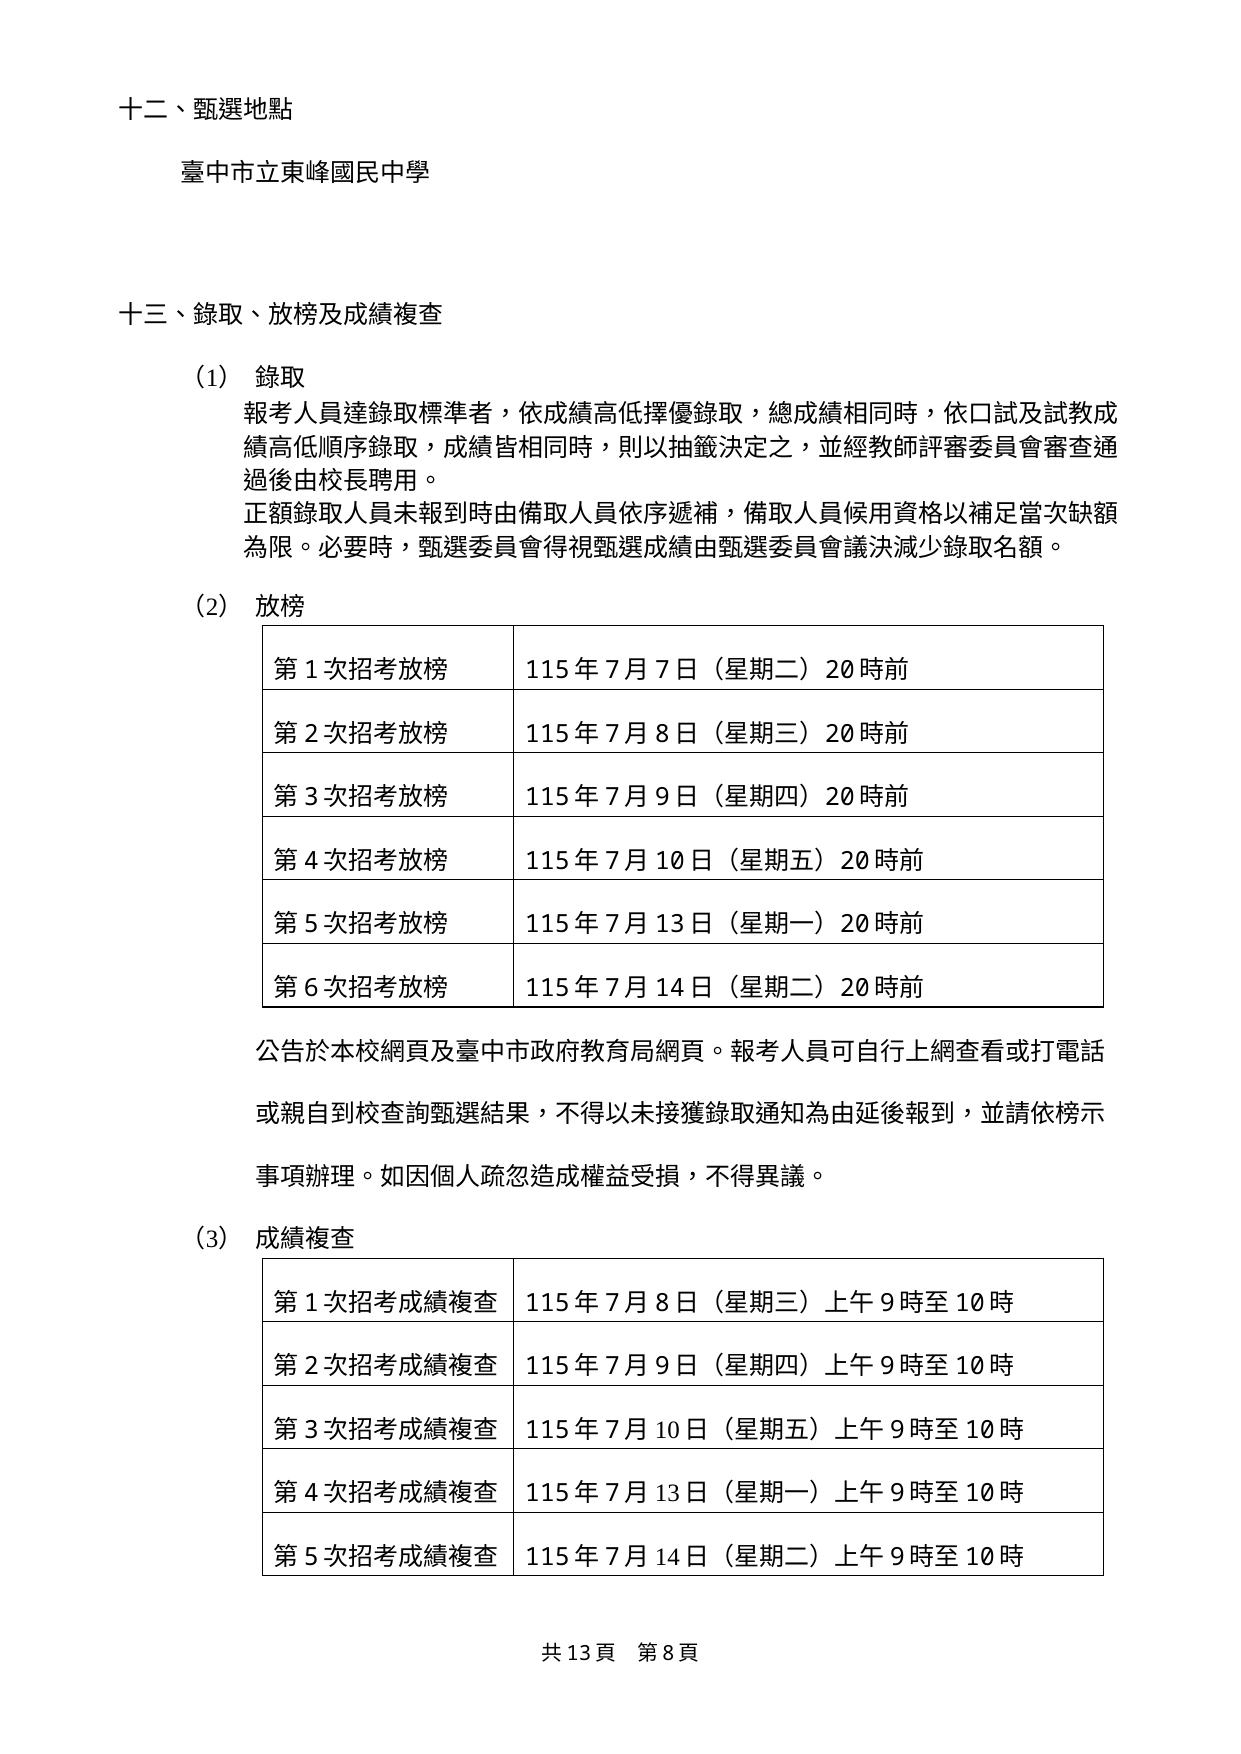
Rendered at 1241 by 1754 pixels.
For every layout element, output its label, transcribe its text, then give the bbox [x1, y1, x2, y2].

table_cell 115年7月9日（星期四）上午9時至10時 [514, 1322, 1103, 1384]
table_cell 115年7月13日（星期一）20時前 [514, 880, 1103, 943]
table_header 第1次招考放榜 [263, 626, 513, 689]
list 錄取 [181, 333, 1122, 396]
table_cell 第2次招考放榜 [263, 690, 513, 752]
table_cell 第5次招考成績複查 [263, 1513, 513, 1575]
table_cell 115年7月14日（星期二）上午9時至10時 [514, 1513, 1103, 1575]
text 十二、甄選地點 [118, 66, 1122, 129]
table_cell 第4次招考放榜 [263, 817, 513, 879]
table_cell 第4次招考成績複查 [263, 1449, 513, 1512]
text 報考人員達錄取標準者，依成績高低擇優錄取，總成績相同時，依口試及試教成績高低順序錄取，成績皆相同時，則以抽籤決定之，並經教師評審委員會審查通過後由校長聘用。 [243, 396, 1122, 496]
table_cell 第3次招考成績複查 [263, 1386, 513, 1448]
list 放榜 [181, 563, 1122, 625]
table_cell 第5次招考放榜 [263, 880, 513, 943]
text 公告於本校網頁及臺中市政府教育局網頁。報考人員可自行上網查看或打電話或親自到校查詢甄選結果，不得以未接獲錄取通知為由延後報到，並請依榜示事項辦理。如因個人疏忽造成權益受損，不得異議。 [256, 1007, 1122, 1195]
table_cell 第2次招考成績複查 [263, 1322, 513, 1384]
table_header 第1次招考成績複查 [263, 1259, 513, 1321]
table_cell 115年7月8日（星期三）20時前 [514, 690, 1103, 752]
table_cell 115年7月9日（星期四）20時前 [514, 753, 1103, 816]
table_cell 115年7月14日（星期二）20時前 [514, 944, 1103, 1006]
text 十三、錄取、放榜及成績複查 [118, 271, 1122, 333]
table_header 115年7月8日（星期三）上午9時至10時 [514, 1259, 1103, 1321]
table_header 115年7月7日（星期二）20時前 [514, 626, 1103, 689]
text 正額錄取人員未報到時由備取人員依序遞補，備取人員候用資格以補足當次缺額為限。必要時，甄選委員會得視甄選成績由甄選委員會議決減少錄取名額。 [243, 496, 1122, 563]
table_cell 115年7月10日（星期五）上午9時至10時 [514, 1386, 1103, 1448]
table_cell 第6次招考放榜 [263, 944, 513, 1006]
table_cell 115年7月13日（星期一）上午9時至10時 [514, 1449, 1103, 1512]
text 臺中市立東峰國民中學 [181, 129, 1122, 191]
list 成績複查 [181, 1195, 1122, 1257]
table_cell 115年7月10日（星期五）20時前 [514, 817, 1103, 879]
table_cell 第3次招考放榜 [263, 753, 513, 816]
